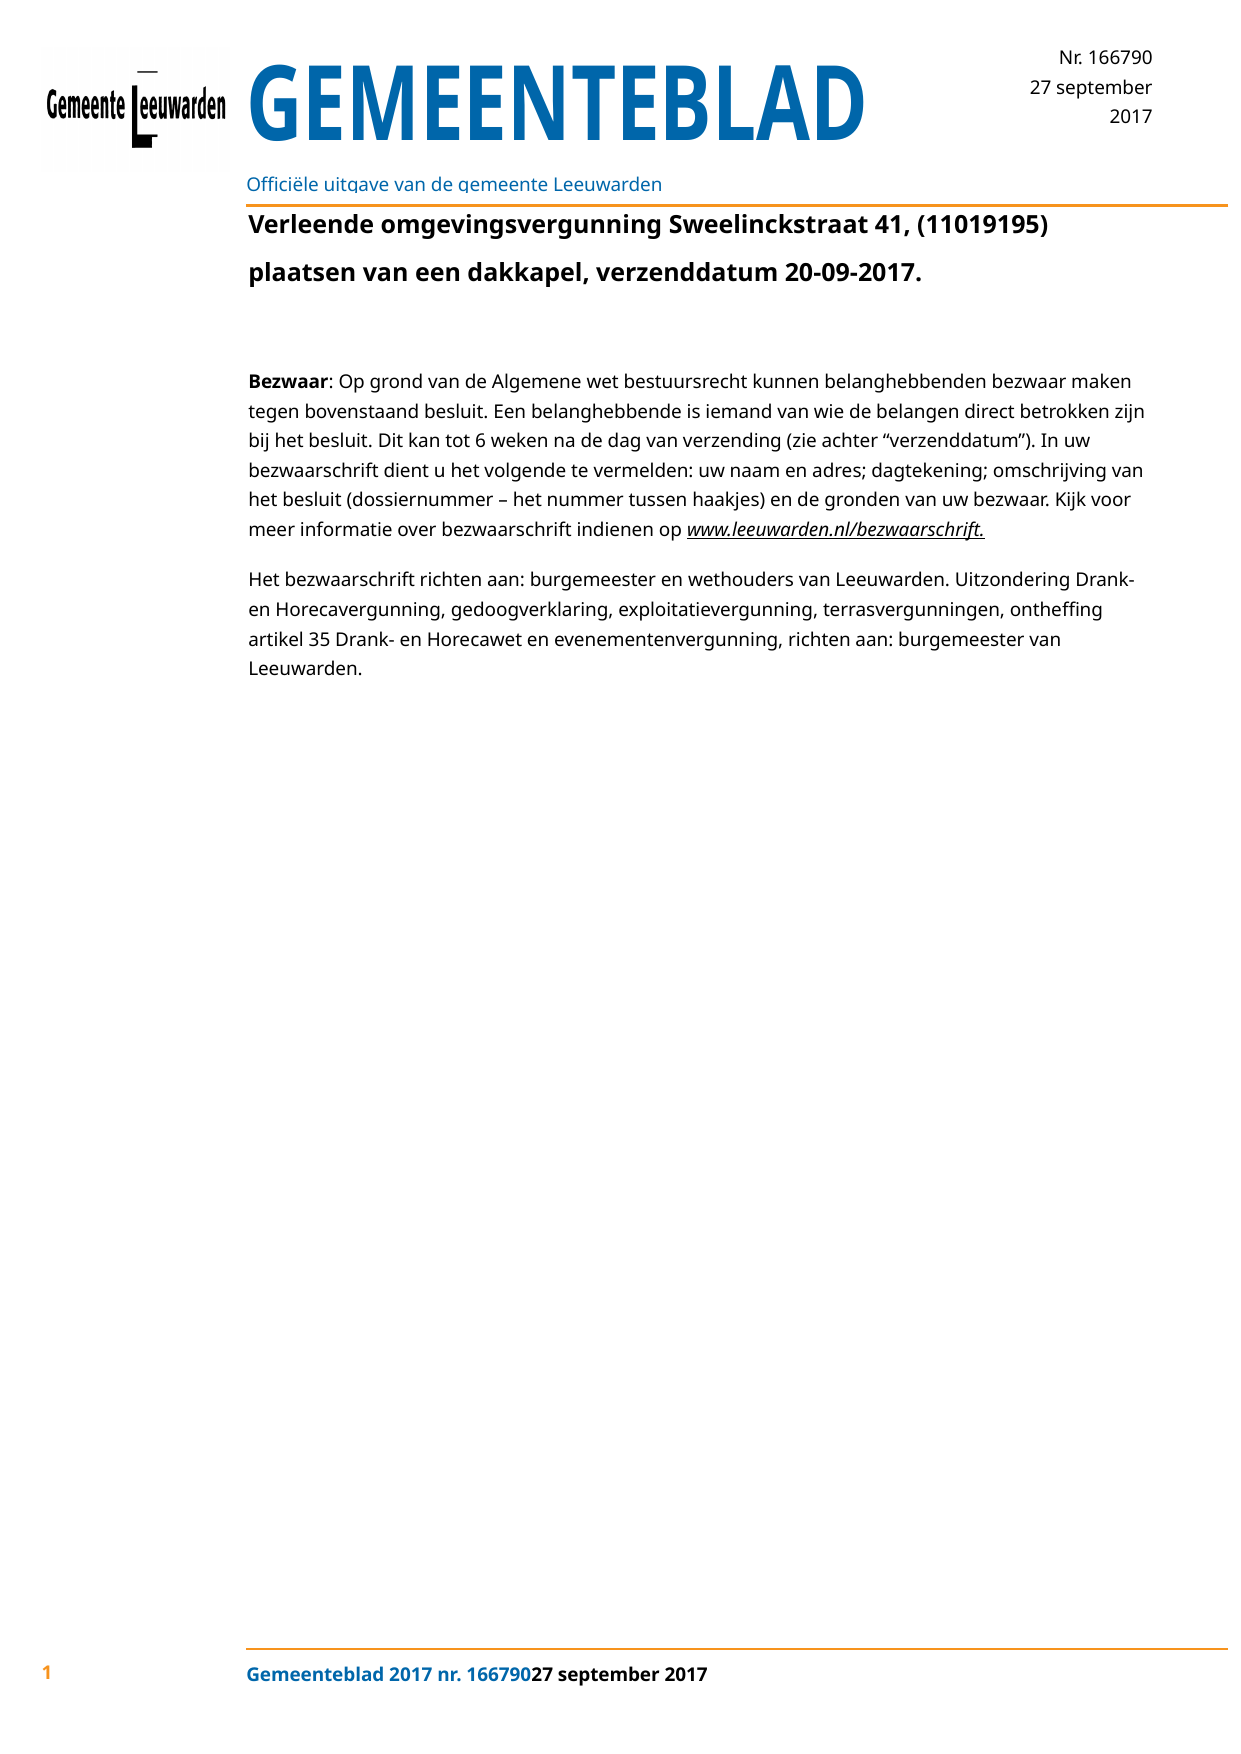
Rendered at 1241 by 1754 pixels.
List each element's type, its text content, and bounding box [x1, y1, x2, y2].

text Verleende omgevingsvergunning Sweelinckstraat 41, (11019195) plaatsen van een dakkapel, verzenddatum 20-09-2017. [248, 207, 1152, 288]
text Bezwaar: Op grond van de Algemene wet bestuursrecht kunnen belanghebbenden bezwaar maken tegen bovenstaand besluit. Een belanghebbende is iemand van wie de belangen direct betrokken zijn bij het besluit. Dit kan tot 6 weken na de dag van verzending (zie achter “verzenddatum”). In uw bezwaarschrift dient u het volgende te vermelden: uw naam en adres; dagtekening; omschrijving van het besluit (dossiernummer – het nummer tussen haakjes) en de gronden van uw bezwaar. Kijk voor meer informatie over bezwaarschrift indienen op www.leeuwarden.nl/bezwaarschrift. [248, 368, 1152, 542]
text Het bezwaarschrift richten aan: burgemeester en wethouders van Leeuwarden. Uitzondering Drank- en Horecavergunning, gedoogverklaring, exploitatievergunning, terrasvergunningen, ontheffing artikel 35 Drank- en Horecawet en evenementenvergunning, richten aan: burgemeester van Leeuwarden. [248, 567, 1152, 681]
picture [41, 47, 231, 172]
